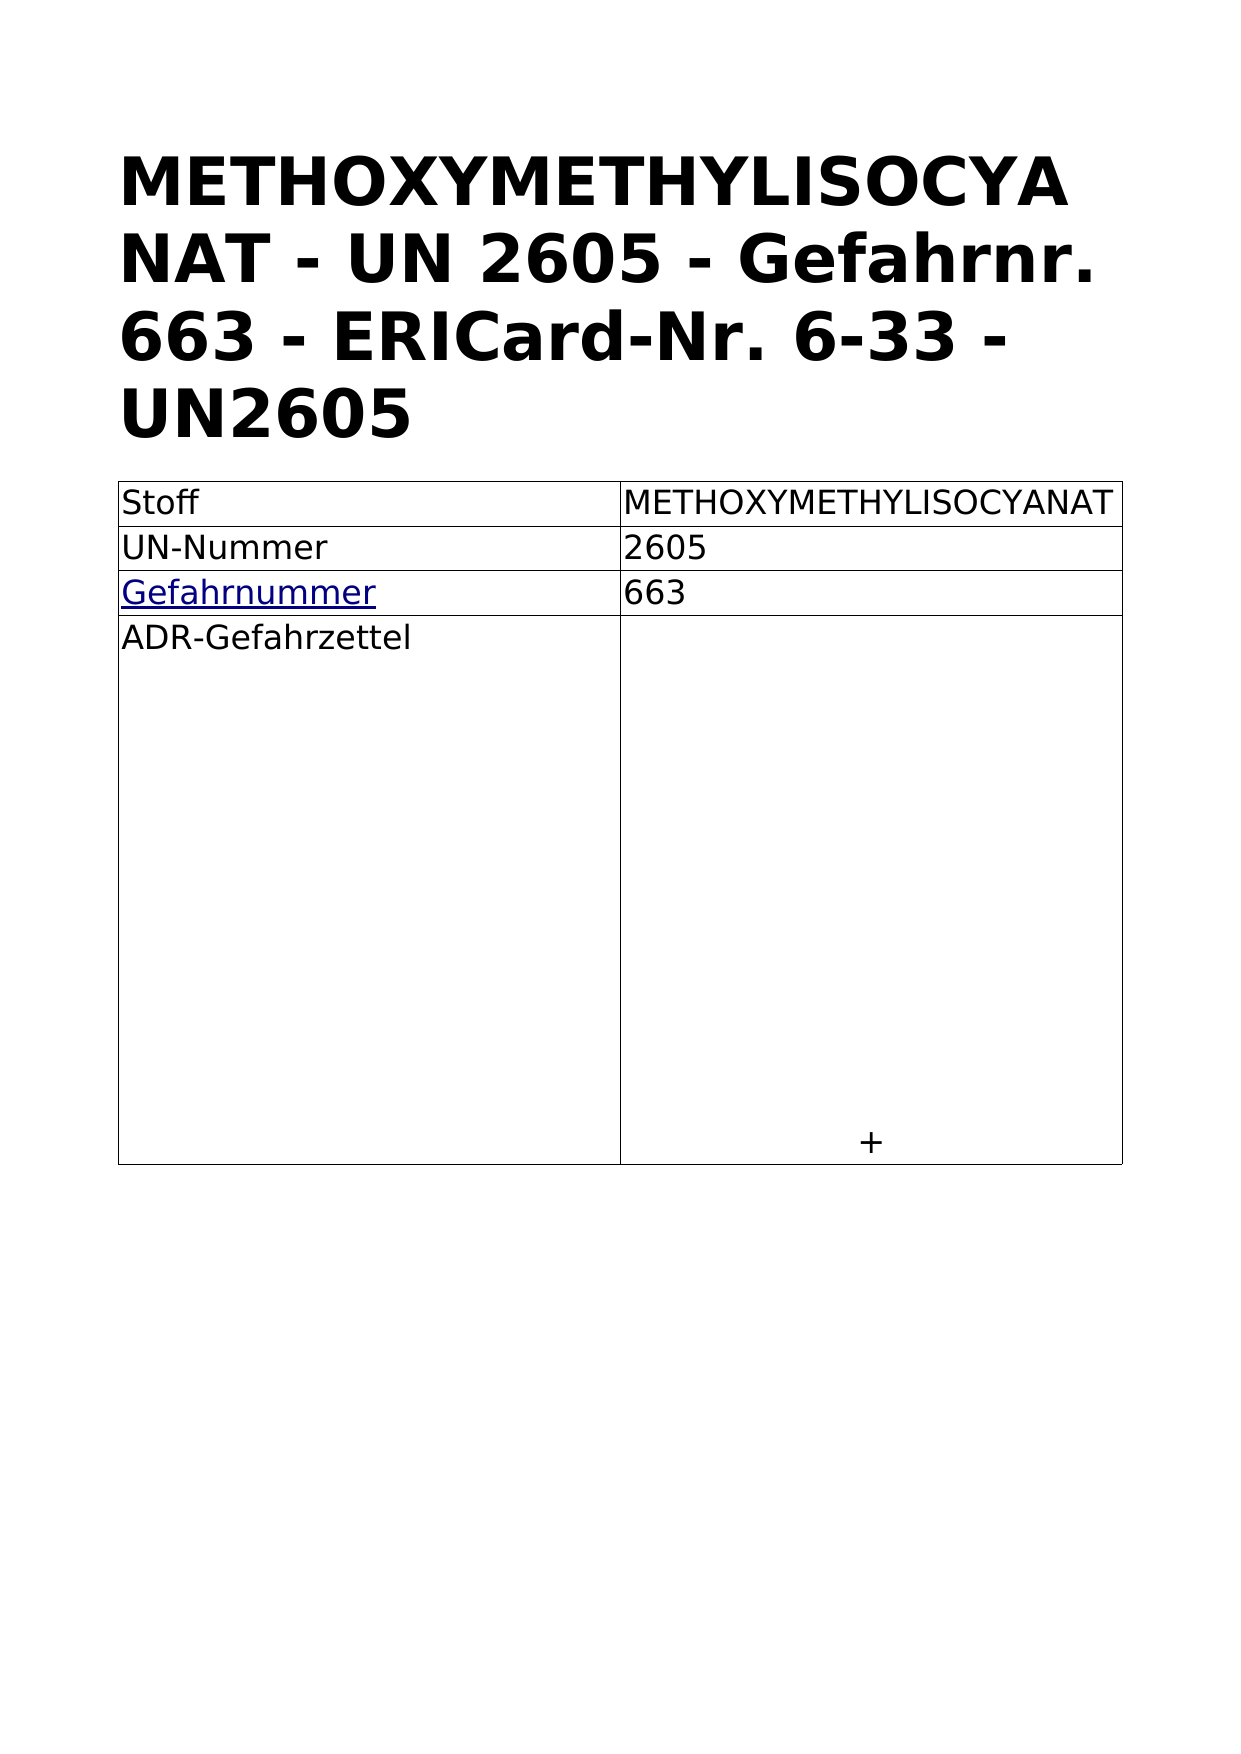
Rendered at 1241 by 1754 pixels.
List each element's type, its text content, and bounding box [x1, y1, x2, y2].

table_cell Gefahrnummer [119, 571, 620, 615]
table_cell + [621, 616, 1122, 1164]
table_cell UN-Nummer [119, 527, 620, 570]
table_header METHOXYMETHYLISOCYANAT [621, 482, 1122, 526]
table_cell ADR-Gefahrzettel [119, 616, 620, 1164]
subtitle METHOXYMETHYLISOCYANAT - UN 2605 - Gefahrnr. 663 - ERICard-Nr. 6-33 - UN2605 [118, 143, 1122, 453]
table_cell 663 [621, 571, 1122, 615]
table_header Stoff [119, 482, 620, 526]
table_cell 2605 [621, 527, 1122, 570]
